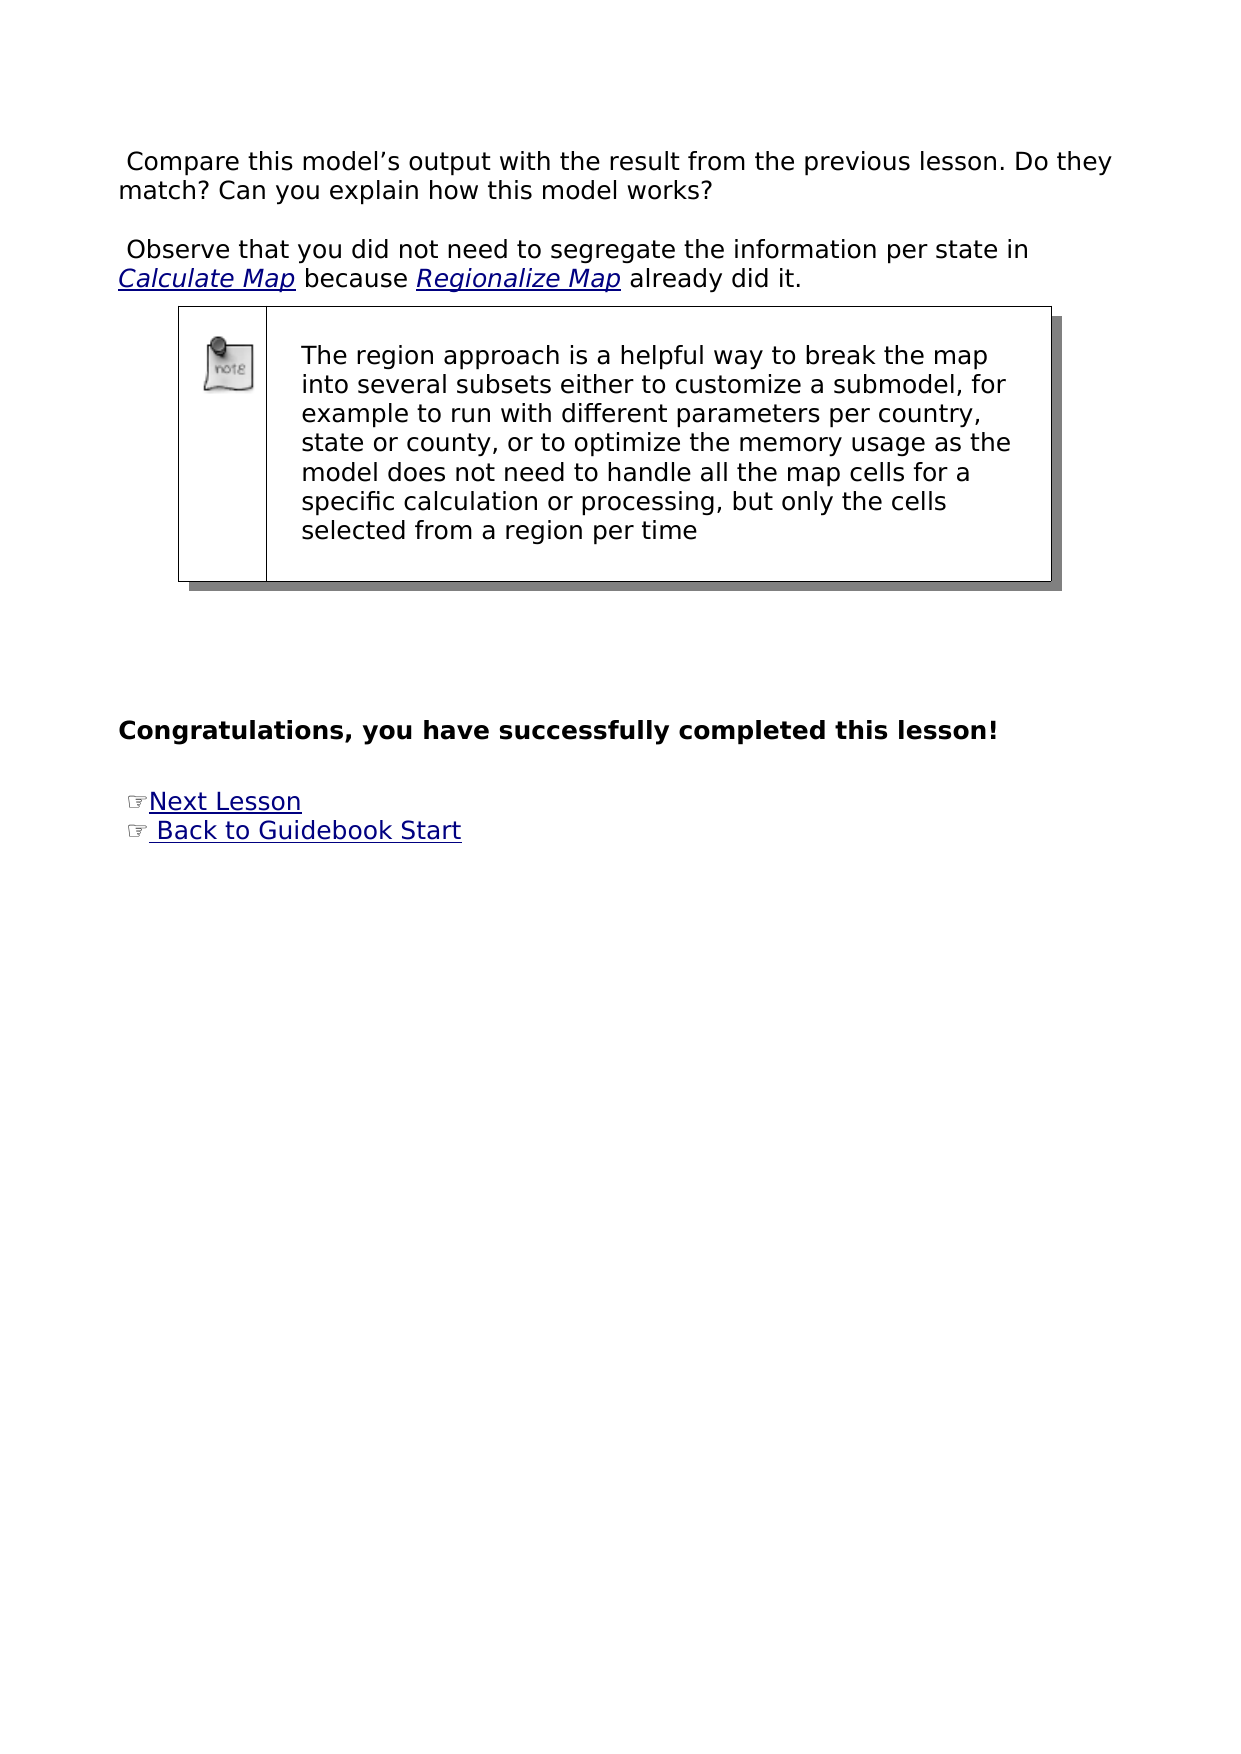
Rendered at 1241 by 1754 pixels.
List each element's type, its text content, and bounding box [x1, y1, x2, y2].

text Compare this model’s output with the result from the previous lesson. Do they match? Can you explain how this model works? Observe that you did not need to segregate the information per state in Calculate Map because Regionalize Map already did it. [118, 118, 1122, 293]
picture [190, 329, 266, 405]
table_header The region approach is a helpful way to break the map into several subsets either to customize a submodel, for example to run with different parameters per country, state or county, or to optimize the memory usage as the model does not need to handle all the map cells for a specific calculation or processing, but only the cells selected from a region per time [267, 307, 1051, 581]
table_header [179, 307, 266, 581]
text ☞Next Lesson ☞ Back to Guidebook Start [118, 758, 1122, 846]
subtitle Congratulations, you have successfully completed this lesson! [118, 716, 1122, 746]
